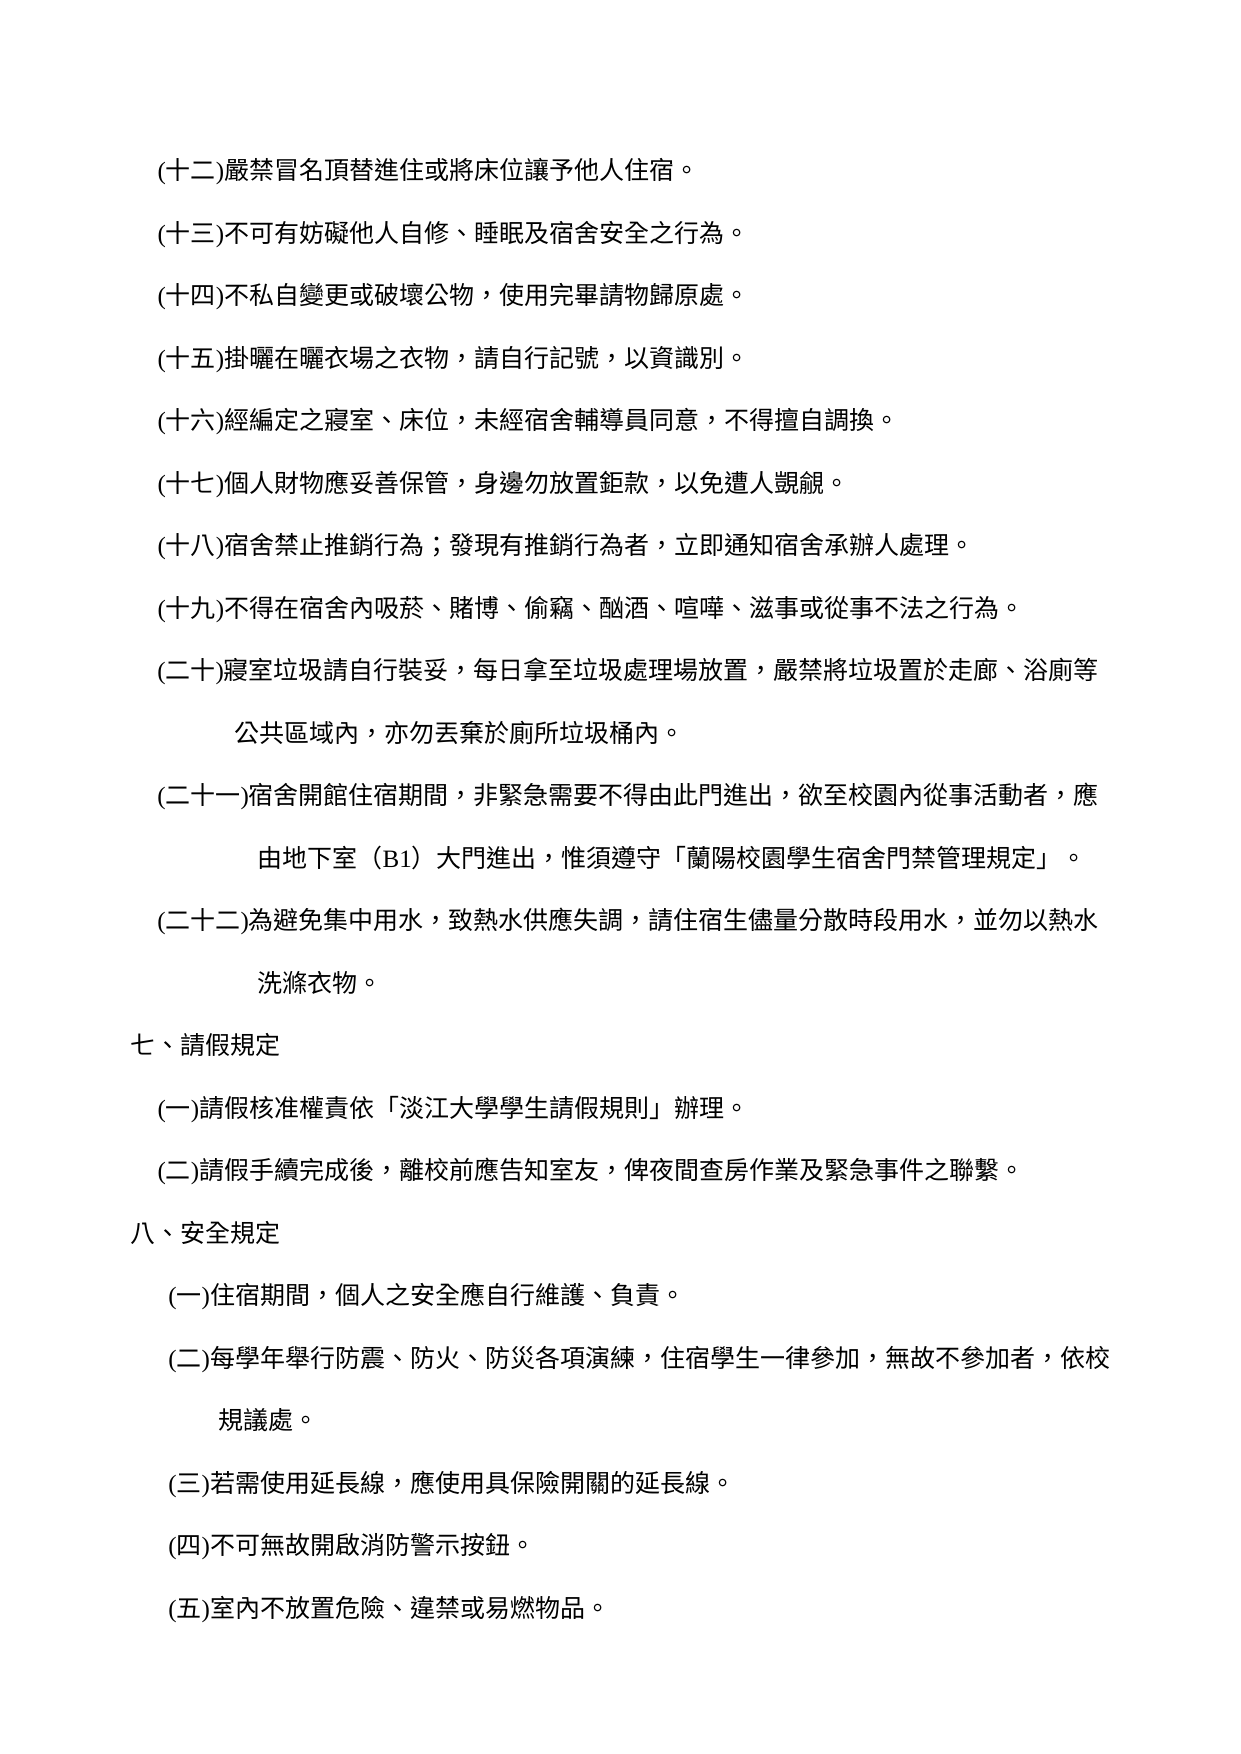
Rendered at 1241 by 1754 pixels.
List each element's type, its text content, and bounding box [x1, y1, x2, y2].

text 七、請假規定 [130, 1002, 1122, 1064]
text (二)每學年舉行防震、防火、防災各項演練，住宿學生一律參加，無故不參加者，依校規議處。 [168, 1314, 1122, 1439]
text (一)住宿期間，個人之安全應自行維護、負責。 [168, 1252, 1122, 1314]
text (十六)經編定之寢室、床位，未經宿舍輔導員同意，不得擅自調換。 [157, 377, 1104, 439]
text 八、安全規定 [130, 1189, 1122, 1252]
text (十四)不私自變更或破壞公物，使用完畢請物歸原處。 [157, 252, 1104, 314]
text (五)室內不放置危險、違禁或易燃物品。 [168, 1564, 1122, 1627]
text (四)不可無故開啟消防警示按鈕。 [168, 1502, 1122, 1564]
text (十九)不得在宿舍內吸菸、賭博、偷竊、酗酒、喧嘩、滋事或從事不法之行為。 [157, 564, 1104, 627]
text (十三)不可有妨礙他人自修、睡眠及宿舍安全之行為。 [157, 189, 1104, 252]
text (十五)掛曬在曬衣場之衣物，請自行記號，以資識別。 [157, 314, 1104, 377]
text (一)請假核准權責依「淡江大學學生請假規則」辦理。 [157, 1064, 1110, 1127]
text (二十二)為避免集中用水，致熱水供應失調，請住宿生儘量分散時段用水，並勿以熱水洗滌衣物。 [157, 877, 1104, 1002]
text (二)請假手續完成後，離校前應告知室友，俾夜間查房作業及緊急事件之聯繫。 [157, 1127, 1110, 1189]
text (十八)宿舍禁止推銷行為；發現有推銷行為者，立即通知宿舍承辦人處理。 [157, 502, 1104, 564]
text (二十一)宿舍開館住宿期間，非緊急需要不得由此門進出，欲至校園內從事活動者，應由地下室（B1）大門進出，惟須遵守「蘭陽校園學生宿舍門禁管理規定」。 [157, 752, 1104, 877]
text (十七)個人財物應妥善保管，身邊勿放置鉅款，以免遭人覬覦。 [157, 439, 1104, 502]
text (三)若需使用延長線，應使用具保險開關的延長線。 [168, 1439, 1122, 1502]
text (二十)寢室垃圾請自行裝妥，每日拿至垃圾處理場放置，嚴禁將垃圾置於走廊、浴廁等公共區域內，亦勿丟棄於廁所垃圾桶內。 [157, 627, 1104, 752]
text (十二)嚴禁冒名頂替進住或將床位讓予他人住宿。 [157, 127, 1104, 189]
